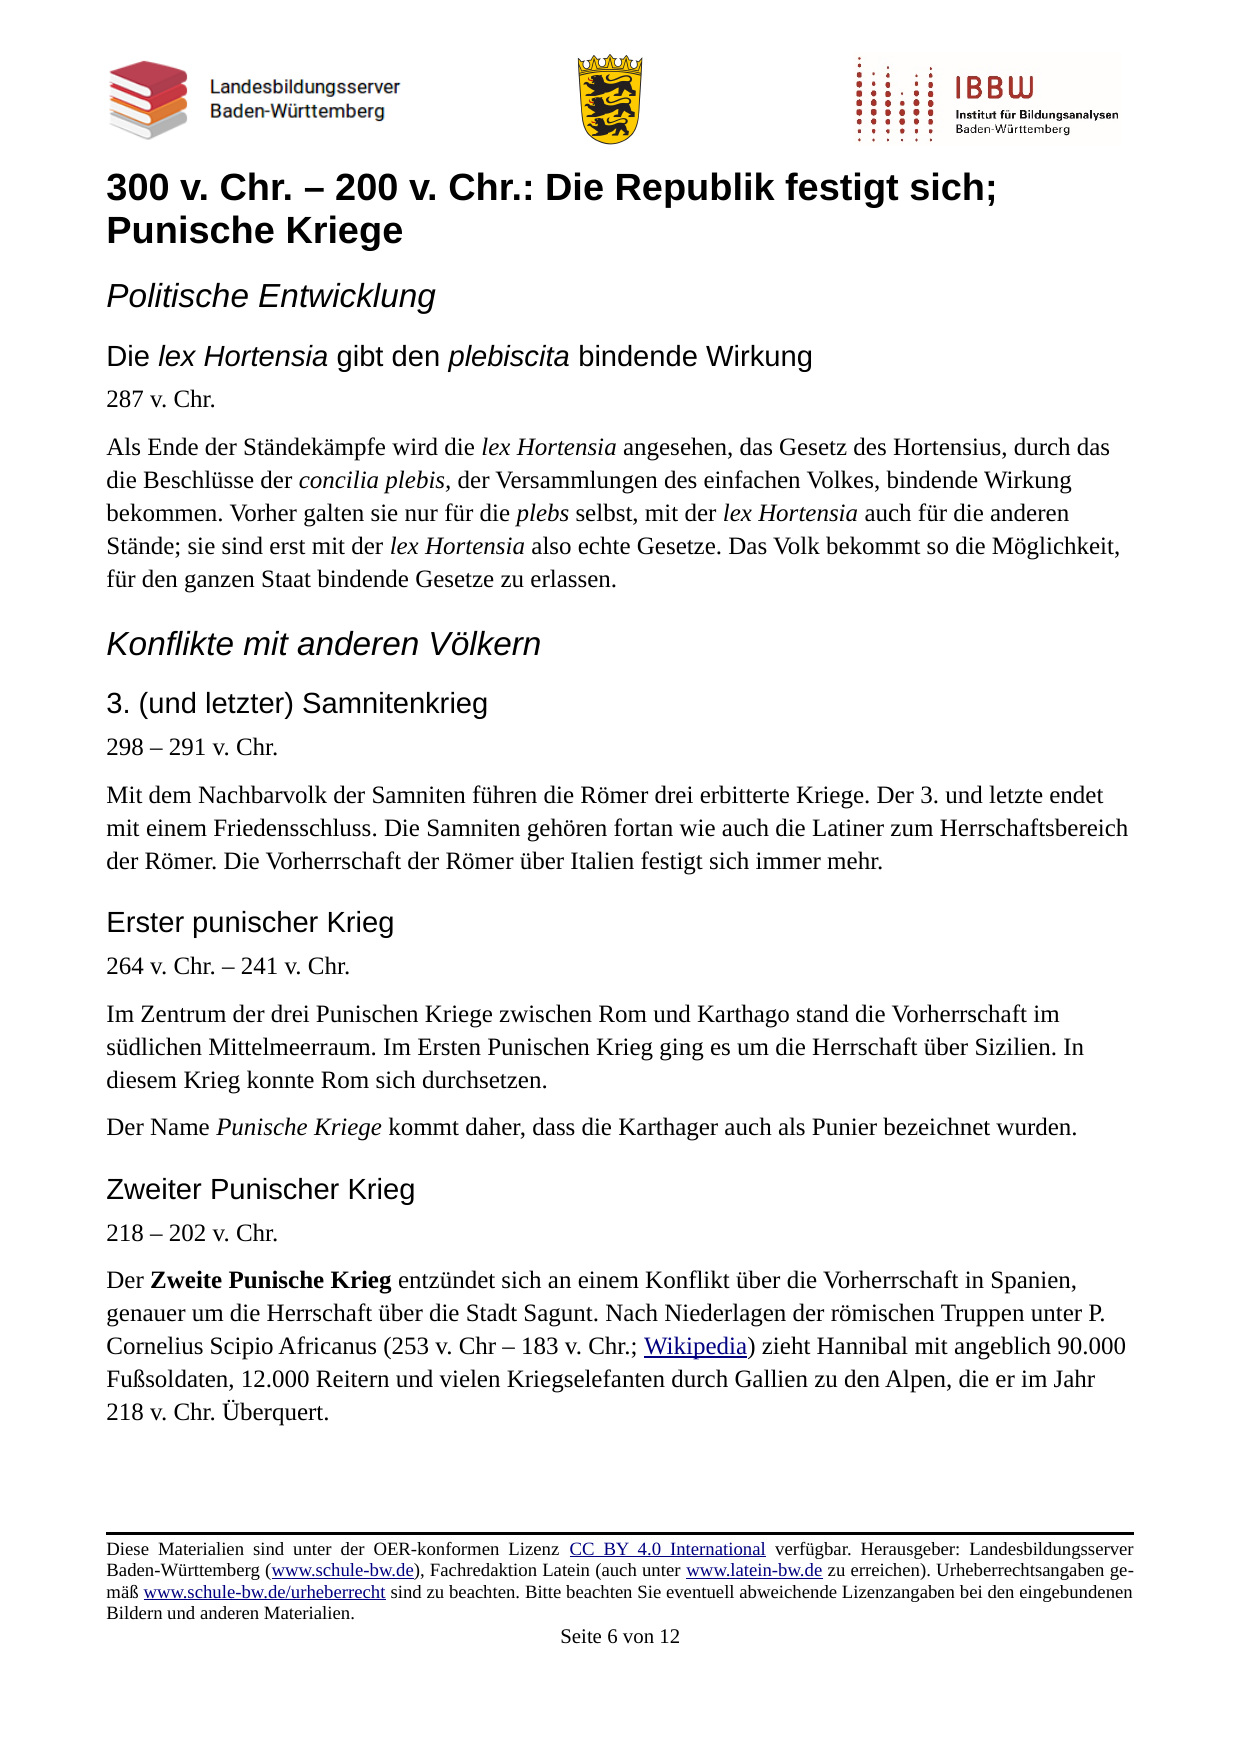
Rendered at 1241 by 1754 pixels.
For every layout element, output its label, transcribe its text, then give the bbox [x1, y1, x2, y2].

subtitle 300 v. Chr. – 200 v. Chr.: Die Republik festigt sich; Punische Kriege [106, 164, 1134, 252]
text 298 – 291 v. Chr. [106, 732, 1134, 761]
text Im Zentrum der drei Punischen Kriege zwischen Rom und Karthago stand die Vorherrschaft im südlichen Mittelmeerraum. Im Ersten Punischen Krieg ging es um die Herrschaft über Sizilien. In diesem Krieg konnte Rom sich durchsetzen. [106, 999, 1134, 1093]
text 287 v. Chr. [106, 384, 1134, 413]
picture [852, 52, 1122, 146]
subtitle Die lex Hortensia gibt den plebiscita bindende Wirkung [106, 339, 1134, 372]
text Der Name Punische Kriege kommt daher, dass die Karthager auch als Punier bezeichnet wurden. [106, 1112, 1134, 1141]
text 264 v. Chr. – 241 v. Chr. [106, 951, 1134, 980]
picture [577, 54, 643, 145]
text Der Zweite Punische Krieg entzündet sich an einem Konflikt über die Vorherrschaft in Spanien, genauer um die Herrschaft über die Stadt Sagunt. Nach Niederlagen der römischen Truppen unter P. Cornelius Scipio Africanus (253 v. Chr – 183 v. Chr.; Wikipedia) zieht Hannibal mit angeblich 90.000 Fußsoldaten, 12.000 Reitern und vielen Kriegselefanten durch Gallien zu den Alpen, die er im Jahr 218 v. Chr. Überquert. [106, 1265, 1134, 1426]
subtitle 3. (und letzter) Samnitenkrieg [106, 686, 1134, 720]
subtitle Erster punischer Krieg [106, 905, 1134, 939]
subtitle Zweiter Punischer Krieg [106, 1172, 1134, 1205]
picture [97, 47, 414, 150]
subtitle Konflikte mit anderen Völkern [106, 624, 1134, 662]
subtitle Politische Entwicklung [106, 276, 1134, 314]
text 218 – 202 v. Chr. [106, 1218, 1134, 1246]
text Als Ende der Ständekämpfe wird die lex Hortensia angesehen, das Gesetz des Hortensius, durch das die Beschlüsse der concilia plebis, der Versammlungen des einfachen Volkes, bindende Wirkung bekommen. Vorher galten sie nur für die plebs selbst, mit der lex Hortensia auch für die anderen Stände; sie sind erst mit der lex Hortensia also echte Gesetze. Das Volk bekommt so die Möglichkeit, für den ganzen Staat bindende Gesetze zu erlassen. [106, 432, 1134, 593]
text Mit dem Nachbarvolk der Samniten führen die Römer drei erbitterte Kriege. Der 3. und letzte endet mit einem Friedensschluss. Die Samniten gehören fortan wie auch die Latiner zum Herrschaftsbereich der Römer. Die Vorherrschaft der Römer über Italien festigt sich immer mehr. [106, 780, 1134, 874]
